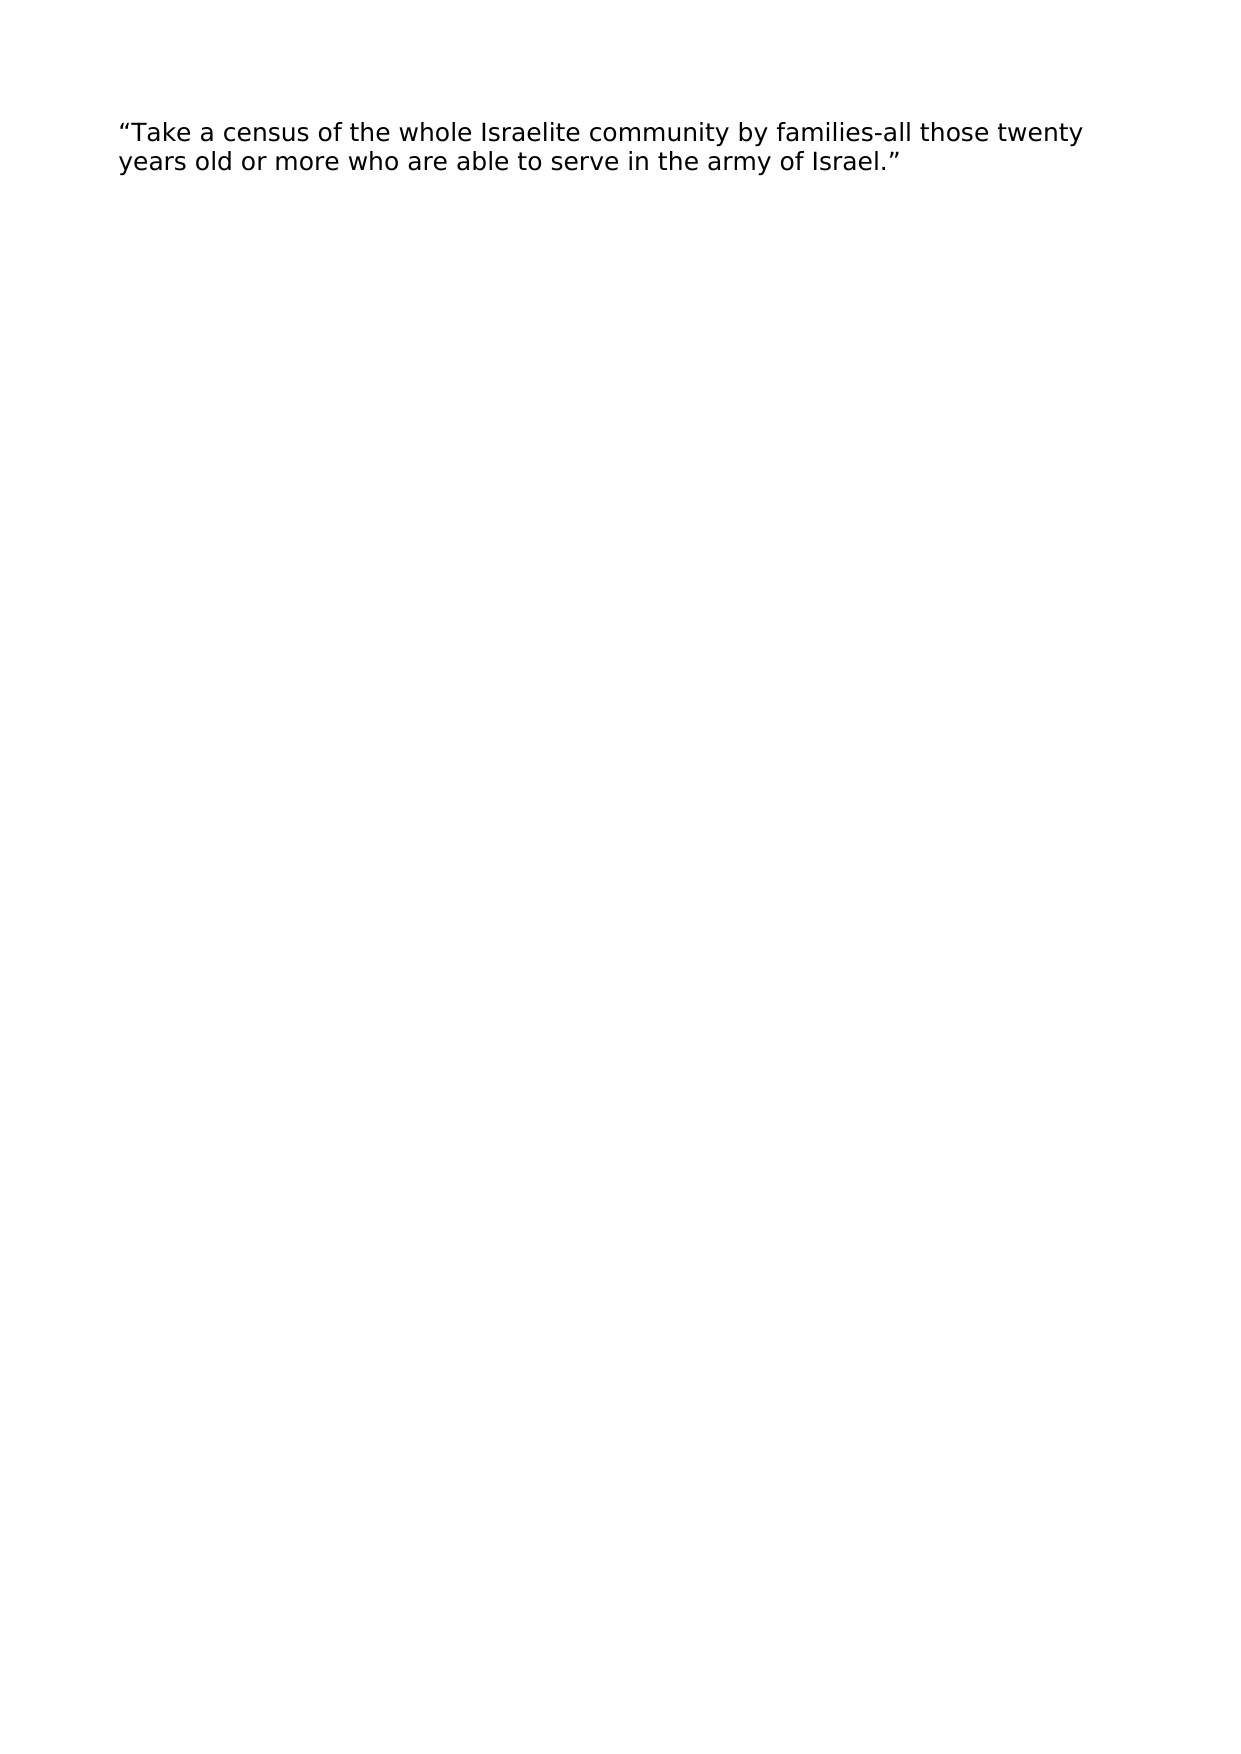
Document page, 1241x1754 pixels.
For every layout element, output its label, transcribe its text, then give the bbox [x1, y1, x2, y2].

text “Take a census of the whole Israelite community by families-all those twenty years old or more who are able to serve in the army of Israel.” [118, 118, 1122, 176]
